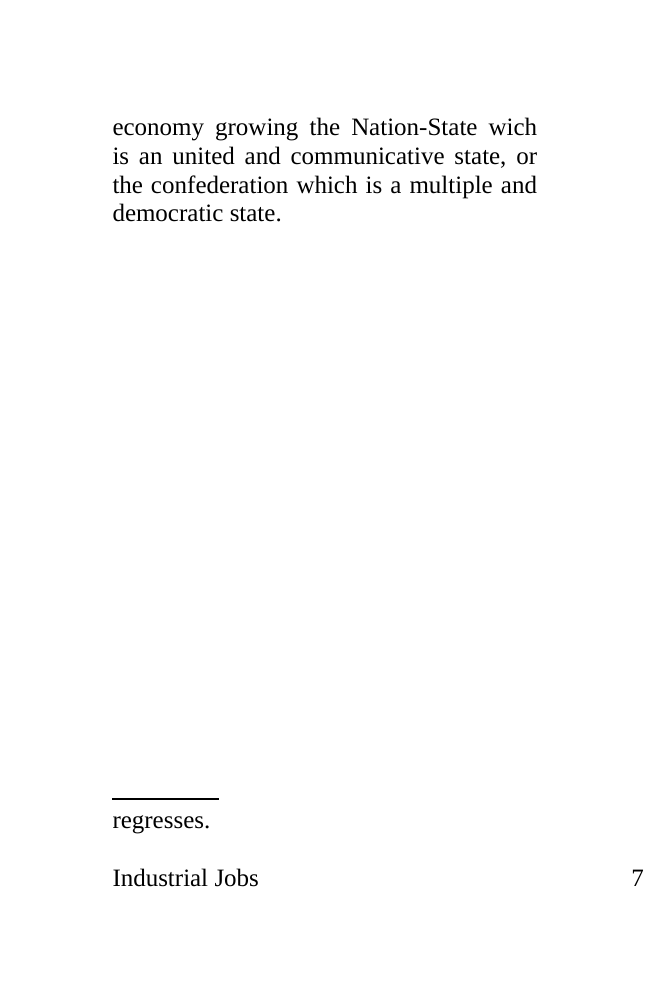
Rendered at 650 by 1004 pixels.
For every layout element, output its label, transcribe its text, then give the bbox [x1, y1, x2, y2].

text regresses. [112, 805, 537, 833]
text economy growing the Nation-State wich is an united and communicative state, or the confederation which is a multiple and democratic state. [112, 112, 537, 227]
